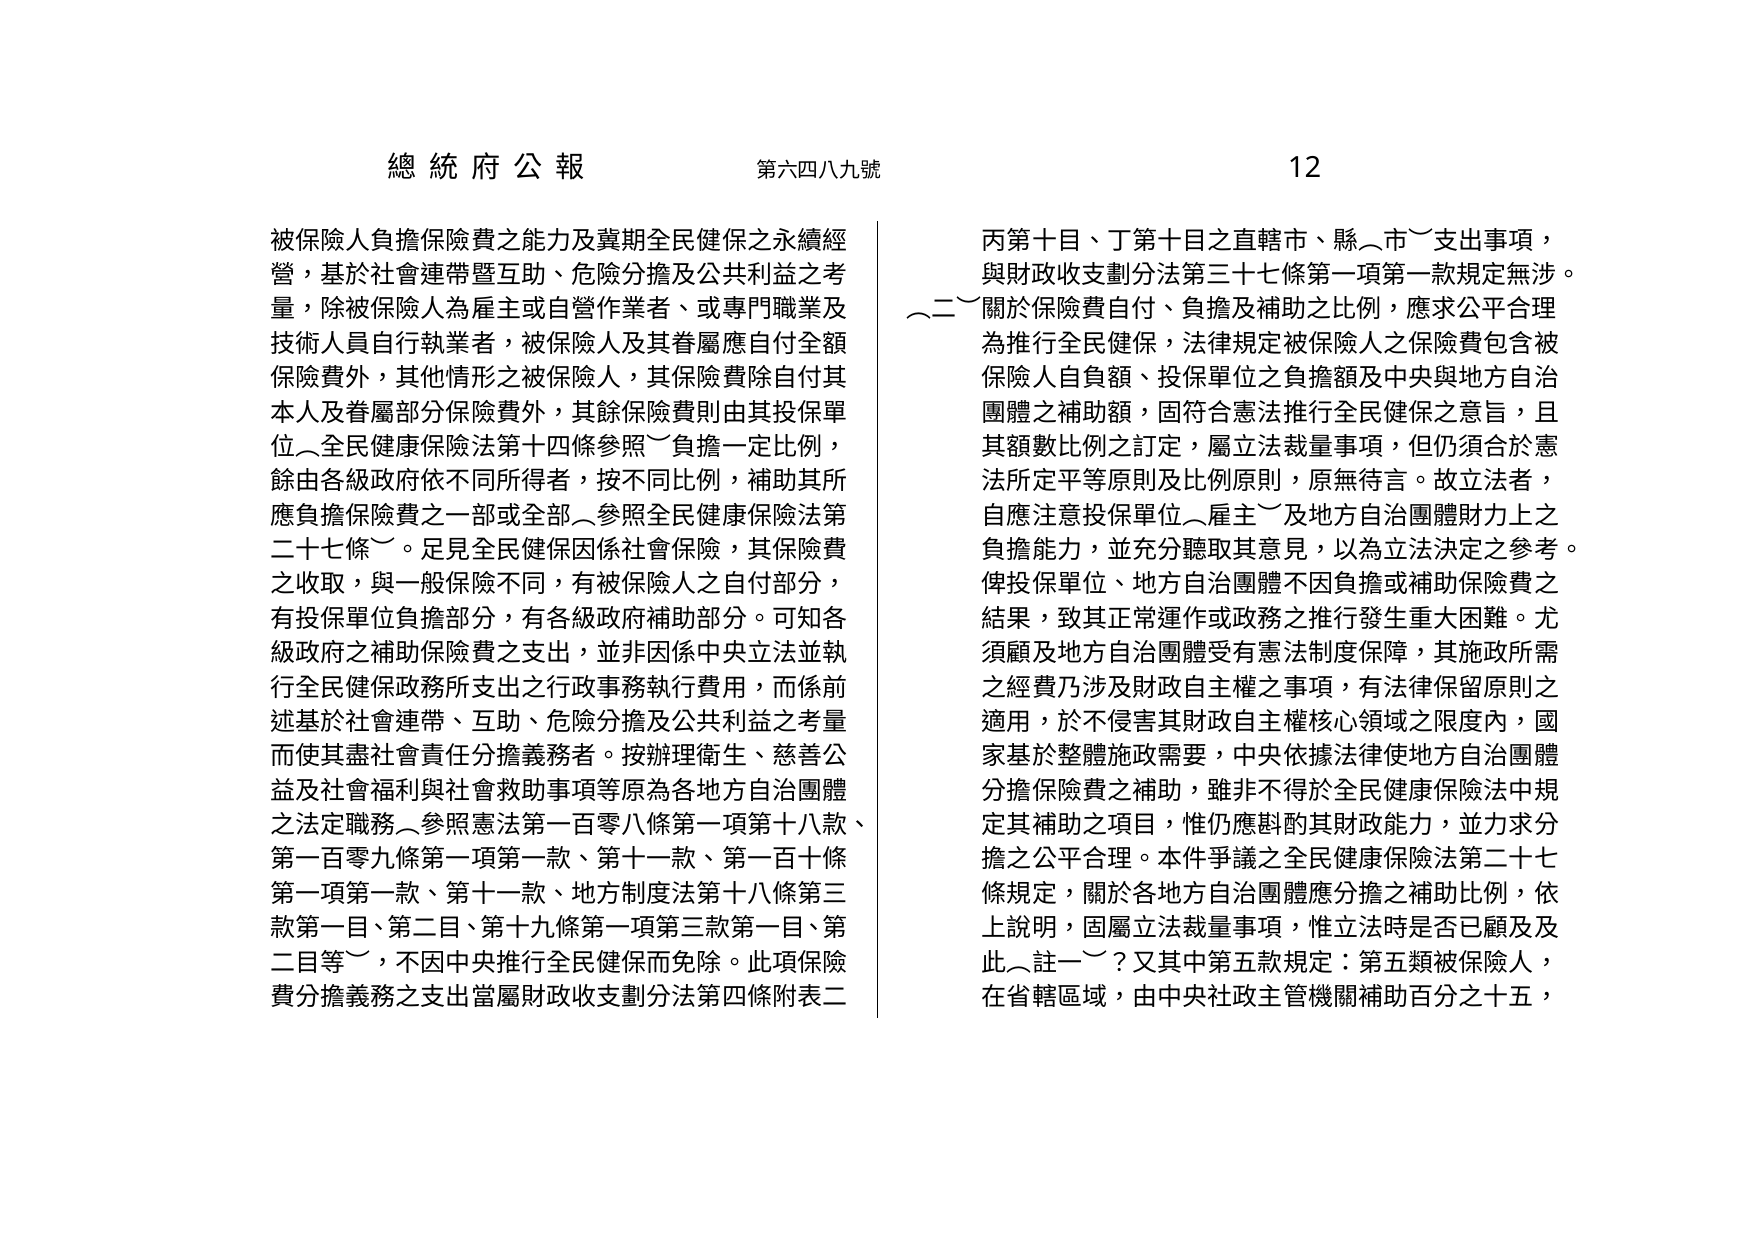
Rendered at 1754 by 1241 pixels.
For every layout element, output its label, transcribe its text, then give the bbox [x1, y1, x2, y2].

text ︵二︶關於保險費自付、負擔及補助之比例，應求公平合理 [907, 290, 1559, 325]
text 為推行全民健保，法律規定被保險人之保險費包含被保險人自負額、投保單位之負擔額及中央與地方自治團體之補助額，固符合憲法推行全民健保之意旨，且其額數比例之訂定，屬立法裁量事項，但仍須合於憲法所定平等原則及比例原則，原無待言。故立法者，自應注意投保單位︵雇主︶及地方自治團體財力上之負擔能力，並充分聽取其意見，以為立法決定之參考。俾投保單位、地方自治團體不因負擔或補助保險費之結果，致其正常運作或政務之推行發生重大困難。尤須顧及地方自治團體受有憲法制度保障，其施政所需之經費乃涉及財政自主權之事項，有法律保留原則之適用，於不侵害其財政自主權核心領域之限度內，國家基於整體施政需要，中央依據法律使地方自治團體分擔保險費之補助，雖非不得於全民健康保險法中規定其補助之項目，惟仍應斟酌其財政能力，並力求分擔之公平合理。本件爭議之全民健康保險法第二十七條規定，關於各地方自治團體應分擔之補助比例，依上說明，固屬立法裁量事項，惟立法時是否已顧及及此︵註一︶？又其中第五款規定：第五類被保險人，在省轄區域，由中央社政主管機關補助百分之十五，省政府補助百分之二十︵註二︶，縣︵市︶政府補助百分之六十五；而在直轄市區域，則由直轄市政府全額補助，中央毫無分擔。就此相對於其他地方自治團體言，是否盡符平等原則？均為有待持續檢驗及檢討。 [982, 325, 1559, 1012]
text 按全民健保之保險費係國家為確保全民健保制度之運作，對於被保險人因全民健保之受益，而收取之費用，為被保險人公法上給付之一種︵參照本院釋字第四七二號、第四七三號解釋意旨︶。屬於辦理保險業務之中央健康保險局︵全民健康保險法第六條︶推行全民健保之中央行政收入，而為非行政支出。惟因鑑於全民健保係社會保險，且為全民強制納入保險，為顧及被保險人負擔保險費之能力及冀期全民健保之永續經營，基於社會連帶暨互助、危險分擔及公共利益之考量，除被保險人為雇主或自營作業者、或專門職業及技術人員自行執業者，被保險人及其眷屬應自付全額保險費外，其他情形之被保險人，其保險費除自付其本人及眷屬部分保險費外，其餘保險費則由其投保單位︵全民健康保險法第十四條參照︶負擔一定比例，餘由各級政府依不同所得者，按不同比例，補助其所應負擔保險費之一部或全部︵參照全民健康保險法第二十七條︶。足見全民健保因係社會保險，其保險費之收取，與一般保險不同，有被保險人之自付部分，有投保單位負擔部分，有各級政府補助部分。可知各級政府之補助保險費之支出，並非因係中央立法並執行全民健保政務所支出之行政事務執行費用，而係前述基於社會連帶、互助、危險分擔及公共利益之考量而使其盡社會責任分擔義務者。按辦理衛生、慈善公益及社會福利與社會救助事項等原為各地方自治團體之法定職務︵參照憲法第一百零八條第一項第十八款、第一百零九條第一項第一款、第十一款、第一百十條第一項第一款、第十一款、地方制度法第十八條第三款第一目、第二目、第十九條第一項第三款第一目、第二目等︶，不因中央推行全民健保而免除。此項保險費分擔義務之支出當屬財政收支劃分法第四條附表二丙第十目、丁第十目之直轄市、縣︵市︶支出事項，與財政收支劃分法第三十七條第一項第一款規定無涉。 [270, 222, 847, 1012]
text 按全民健保之保險費係國家為確保全民健保制度之運作，對於被保險人因全民健保之受益，而收取之費用，為被保險人公法上給付之一種︵參照本院釋字第四七二號、第四七三號解釋意旨︶。屬於辦理保險業務之中央健康保險局︵全民健康保險法第六條︶推行全民健保之中央行政收入，而為非行政支出。惟因鑑於全民健保係社會保險，且為全民強制納入保險，為顧及被保險人負擔保險費之能力及冀期全民健保之永續經營，基於社會連帶暨互助、危險分擔及公共利益之考量，除被保險人為雇主或自營作業者、或專門職業及技術人員自行執業者，被保險人及其眷屬應自付全額保險費外，其他情形之被保險人，其保險費除自付其本人及眷屬部分保險費外，其餘保險費則由其投保單位︵全民健康保險法第十四條參照︶負擔一定比例，餘由各級政府依不同所得者，按不同比例，補助其所應負擔保險費之一部或全部︵參照全民健康保險法第二十七條︶。足見全民健保因係社會保險，其保險費之收取，與一般保險不同，有被保險人之自付部分，有投保單位負擔部分，有各級政府補助部分。可知各級政府之補助保險費之支出，並非因係中央立法並執行全民健保政務所支出之行政事務執行費用，而係前述基於社會連帶、互助、危險分擔及公共利益之考量而使其盡社會責任分擔義務者。按辦理衛生、慈善公益及社會福利與社會救助事項等原為各地方自治團體之法定職務︵參照憲法第一百零八條第一項第十八款、第一百零九條第一項第一款、第十一款、第一百十條第一項第一款、第十一款、地方制度法第十八條第三款第一目、第二目、第十九條第一項第三款第一目、第二目等︶，不因中央推行全民健保而免除。此項保險費分擔義務之支出當屬財政收支劃分法第四條附表二丙第十目、丁第十目之直轄市、縣︵市︶支出事項，與財政收支劃分法第三十七條第一項第一款規定無涉。 [982, 222, 1559, 290]
